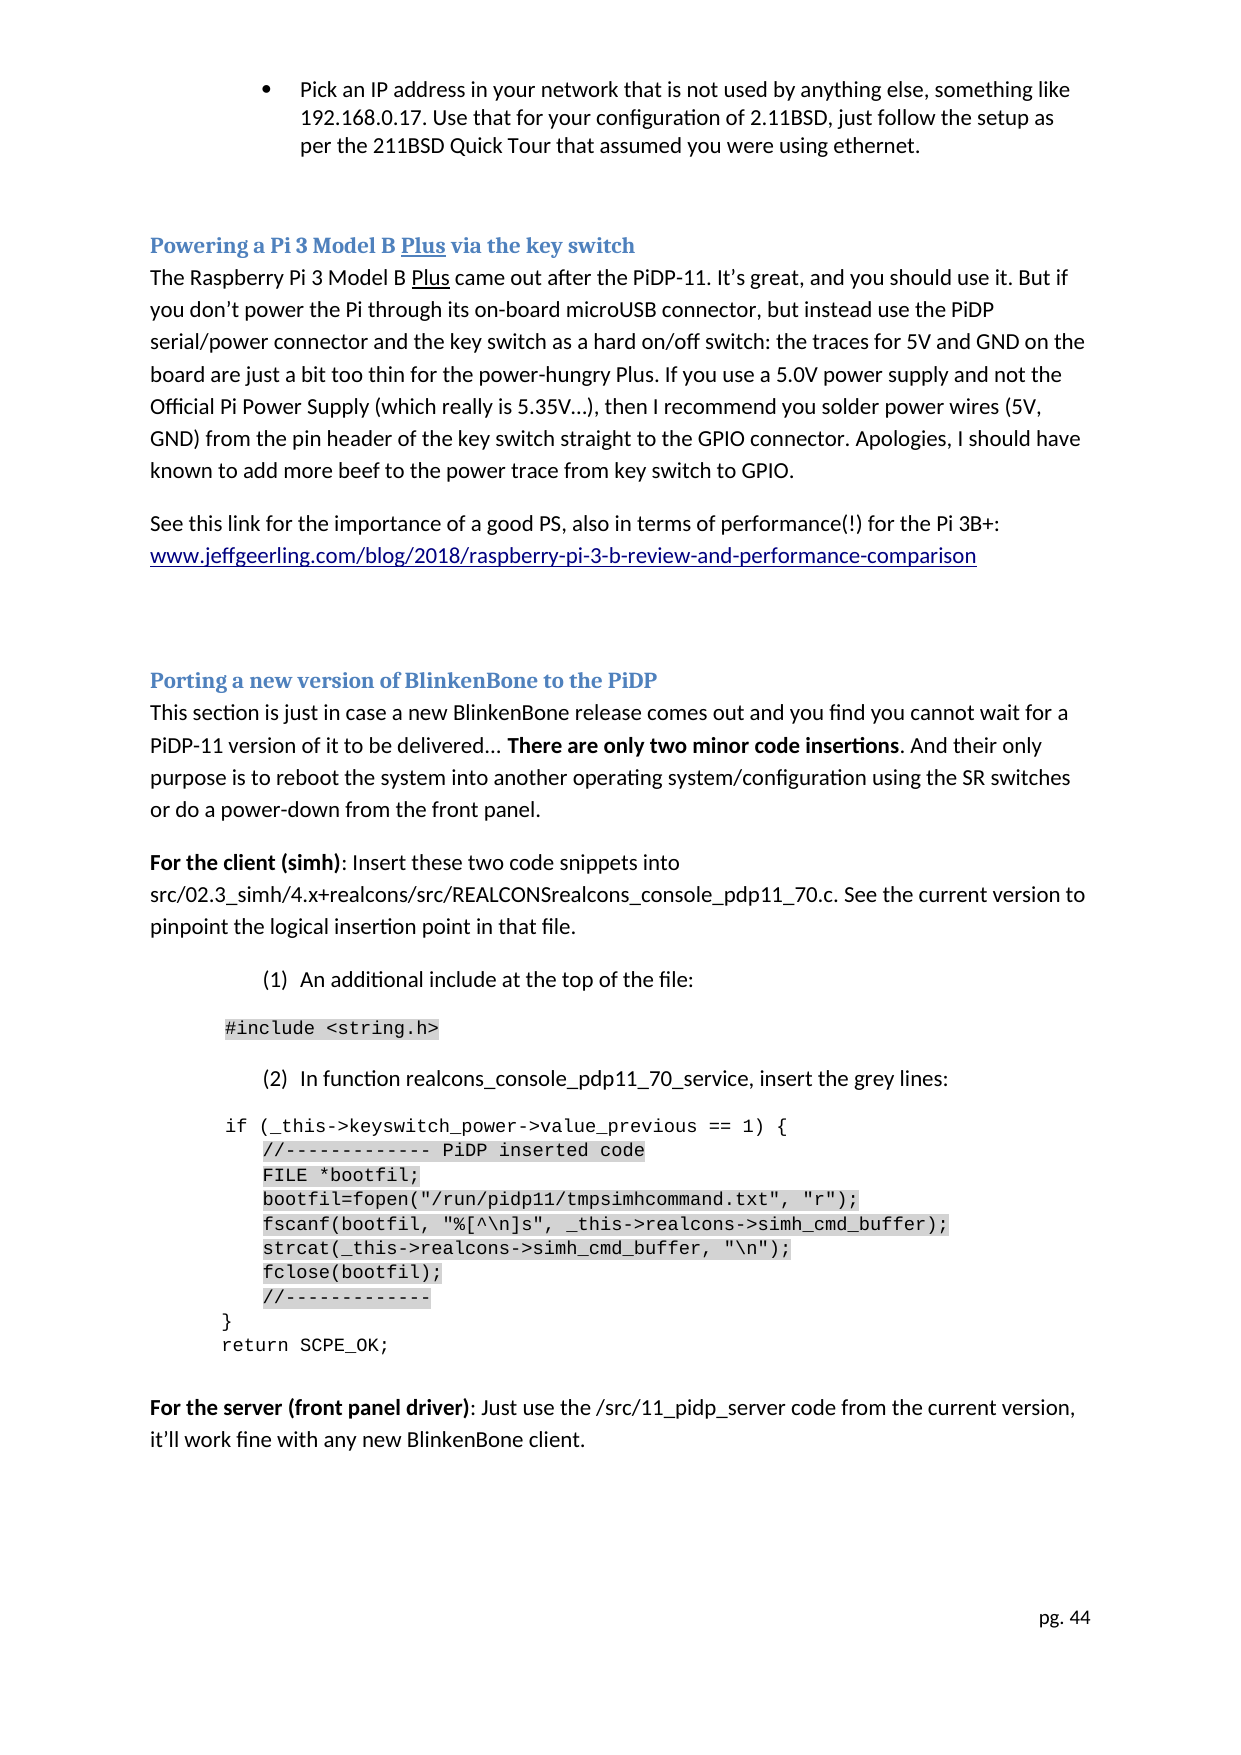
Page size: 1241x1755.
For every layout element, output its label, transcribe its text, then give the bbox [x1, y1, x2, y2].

text return SCPE_OK; [187, 1336, 1090, 1357]
text bootfil=fopen("/run/pidp11/tmpsimhcommand.txt", "r"); [262, 1190, 1090, 1211]
text if (_this->keyswitch_power->value_previous == 1) { [225, 1117, 1090, 1138]
list An additional include at the top of the file: [262, 966, 1090, 993]
text } [187, 1312, 1090, 1333]
text For the server (front panel driver): Just use the /src/11_pidp_server code from the current version, it’ll work fine with any new BlinkenBone client. [150, 1393, 1090, 1453]
subtitle Porting a new version of BlinkenBone to the PiDP [150, 668, 1090, 695]
text For the client (simh): Insert these two code snippets into src/02.3_simh/4.x+realcons/src/REALCONSrealcons_console_pdp11_70.c. See the current version to pinpoint the logical insertion point in that file. [150, 848, 1090, 941]
text fclose(bootfil); [262, 1263, 1090, 1284]
text strcat(_this->realcons->simh_cmd_buffer, "\n"); [262, 1239, 1090, 1260]
list Pick an IP address in your network that is not used by anything else, something like 192.168.0.17. Use that for your configuration of 2.11BSD, just follow the setup as per the 211BSD Quick Tour that assumed you were using ethernet. [262, 75, 1090, 159]
text FILE *bootfil; [262, 1166, 1090, 1187]
text #include <string.h> [225, 1018, 1090, 1040]
text //------------- [262, 1287, 1090, 1309]
text See this link for the importance of a good PS, also in terms of performance(!) for the Pi 3B+: www.jeffgeerling.com/blog/2018/raspberry-pi-3-b-review-and-performance-comparison [150, 509, 1090, 569]
text fscanf(bootfil, "%[^\n]s", _this->realcons->simh_cmd_buffer); [262, 1214, 1090, 1236]
text The Raspberry Pi 3 Model B Plus came out after the PiDP-11. It’s great, and you should use it. But if you don’t power the Pi through its on-board microUSB connector, but instead use the PiDP serial/power connector and the key switch as a hard on/off switch: the traces for 5V and GND on the board are just a bit too thin for the power-hungry Plus. If you use a 5.0V power supply and not the Official Pi Power Supply (which really is 5.35V…), then I recommend you solder power wires (5V, GND) from the pin header of the key switch straight to the GPIO connector. Apologies, I should have known to add more beef to the power trace from key switch to GPIO. [150, 263, 1090, 484]
subtitle Powering a Pi 3 Model B Plus via the key switch [150, 233, 1090, 259]
list In function realcons_console_pdp11_70_service, insert the grey lines: [262, 1064, 1090, 1092]
text //------------- PiDP inserted code [262, 1141, 1090, 1162]
text This section is just in case a new BlinkenBone release comes out and you find you cannot wait for a PiDP-11 version of it to be delivered... There are only two minor code insertions. And their only purpose is to reboot the system into another operating system/configuration using the SR switches or do a power-down from the front panel. [150, 698, 1090, 823]
